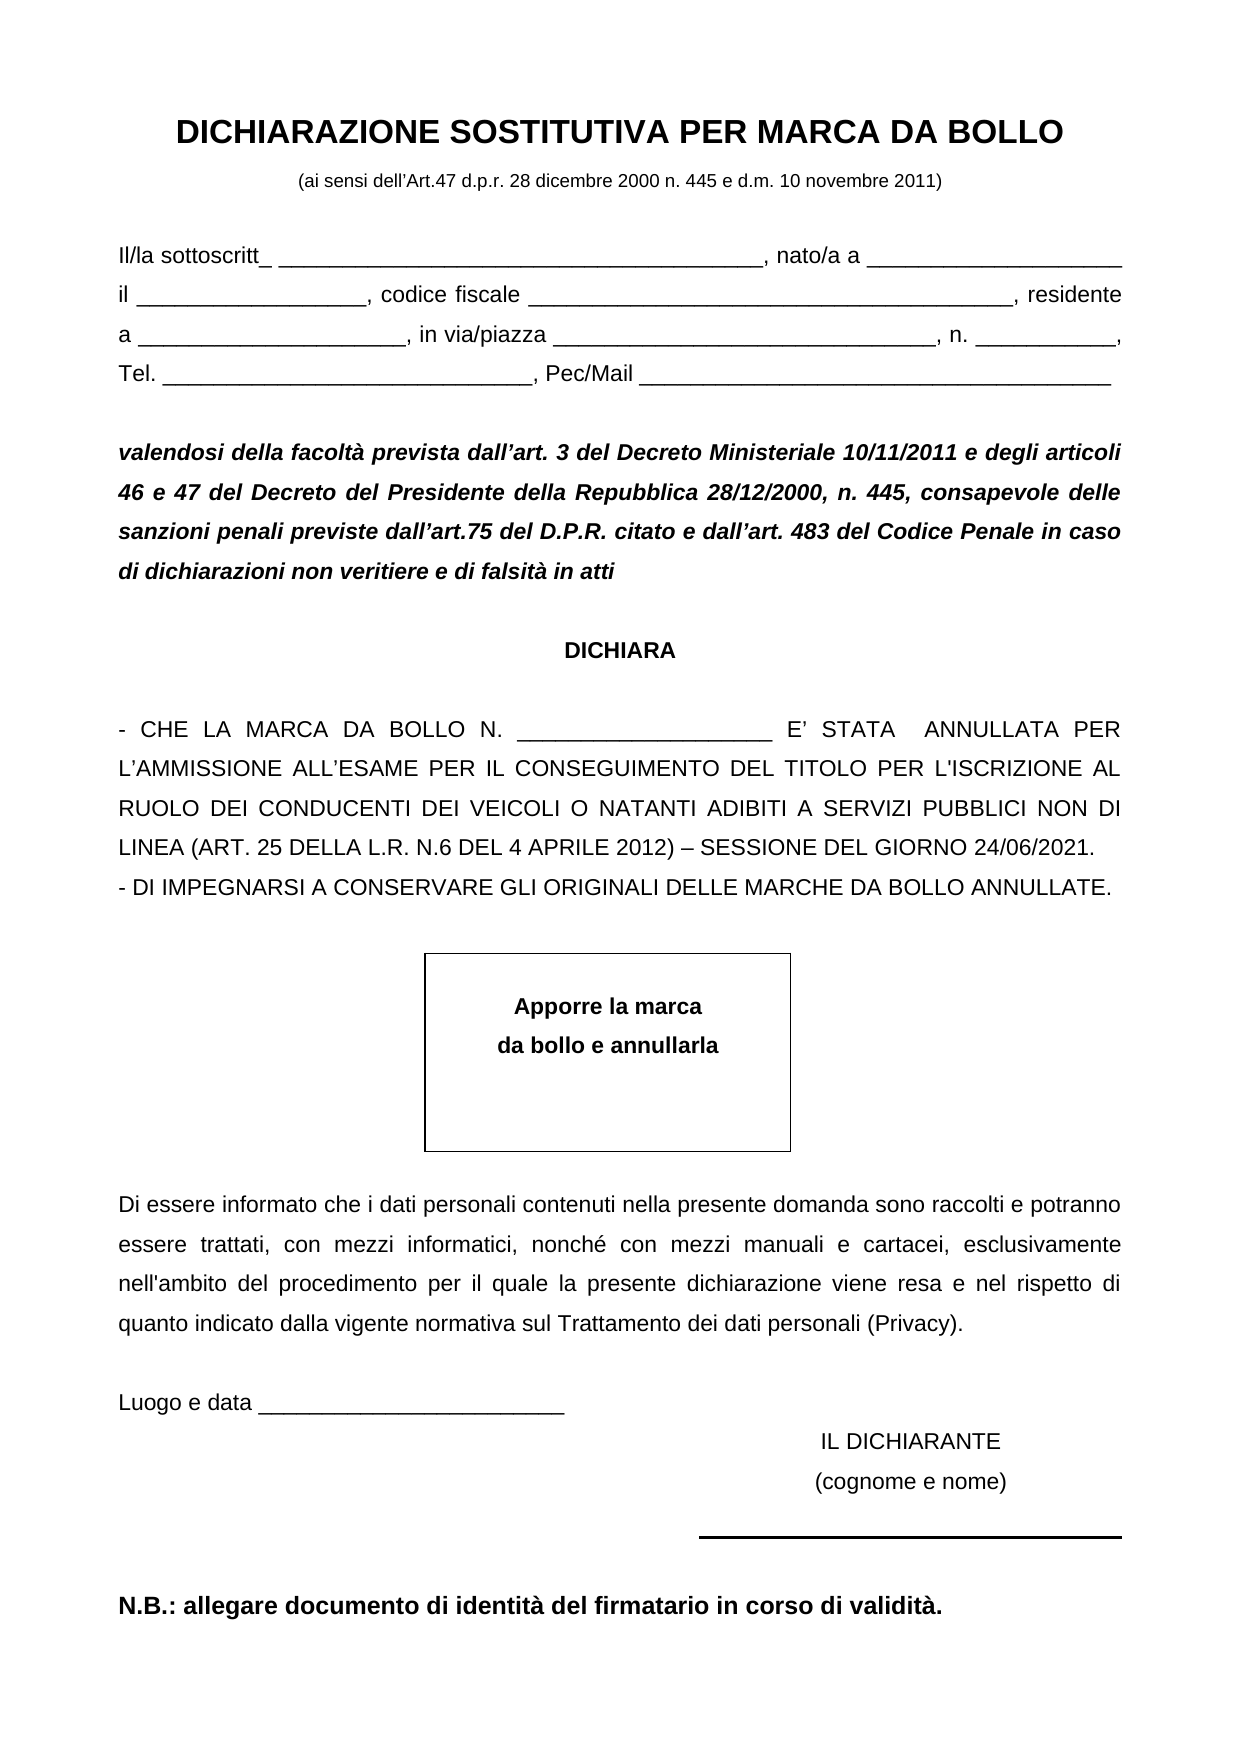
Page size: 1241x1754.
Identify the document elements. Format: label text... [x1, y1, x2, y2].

text IL DICHIARANTE [699, 1428, 1122, 1454]
text valendosi della facoltà prevista dall’art. 3 del Decreto Ministeriale 10/11/2011 e degli articoli 46 e 47 del Decreto del Presidente della Repubblica 28/12/2000, n. 445, consapevole delle sanzioni penali previste dall’art.75 del D.P.R. citato e dall’art. 483 del Codice Penale in caso di dichiarazioni non veritiere e di falsità in atti [118, 439, 1122, 584]
text (ai sensi dell’Art.47 d.p.r. 28 dicembre 2000 n. 445 e d.m. 10 novembre 2011) [118, 170, 1122, 192]
text Luogo e data ________________________ [118, 1389, 1122, 1415]
table_header Apporre la marca da bollo e annullarla [426, 954, 790, 1151]
text (cognome e nome) [699, 1468, 1122, 1494]
text DICHIARAZIONE SOSTITUTIVA PER MARCA DA BOLLO [118, 112, 1122, 151]
text - CHE LA MARCA DA BOLLO N. ____________________ E’ STATA ANNULLATA PER L’AMMISSIONE ALL’ESAME PER IL CONSEGUIMENTO DEL TITOLO PER L'ISCRIZIONE AL RUOLO DEI CONDUCENTI DEI VEICOLI O NATANTI ADIBITI A SERVIZI PUBBLICI NON DI LINEA (ART. 25 DELLA L.R. N.6 DEL 4 APRILE 2012) – SESSIONE DEL GIORNO 24/06/2021. [118, 716, 1122, 860]
text N.B.: allegare documento di identità del firmatario in corso di validità. [118, 1591, 1122, 1620]
text Il/la sottoscritt_ ______________________________________, nato/a a ____________________ il __________________, codice fiscale ______________________________________, residente a _____________________, in via/piazza ______________________________, n. ___________, Tel. _____________________________, Pec/Mail _____________________________________ [118, 242, 1122, 387]
text DICHIARA [118, 637, 1122, 663]
text Di essere informato che i dati personali contenuti nella presente domanda sono raccolti e potranno essere trattati, con mezzi informatici, nonché con mezzi manuali e cartacei, esclusivamente nell'ambito del procedimento per il quale la presente dichiarazione viene resa e nel rispetto di quanto indicato dalla vigente normativa sul Trattamento dei dati personali (Privacy). [118, 1191, 1122, 1336]
text - DI IMPEGNARSI A CONSERVARE GLI ORIGINALI DELLE MARCHE DA BOLLO ANNULLATE. [118, 873, 1122, 900]
